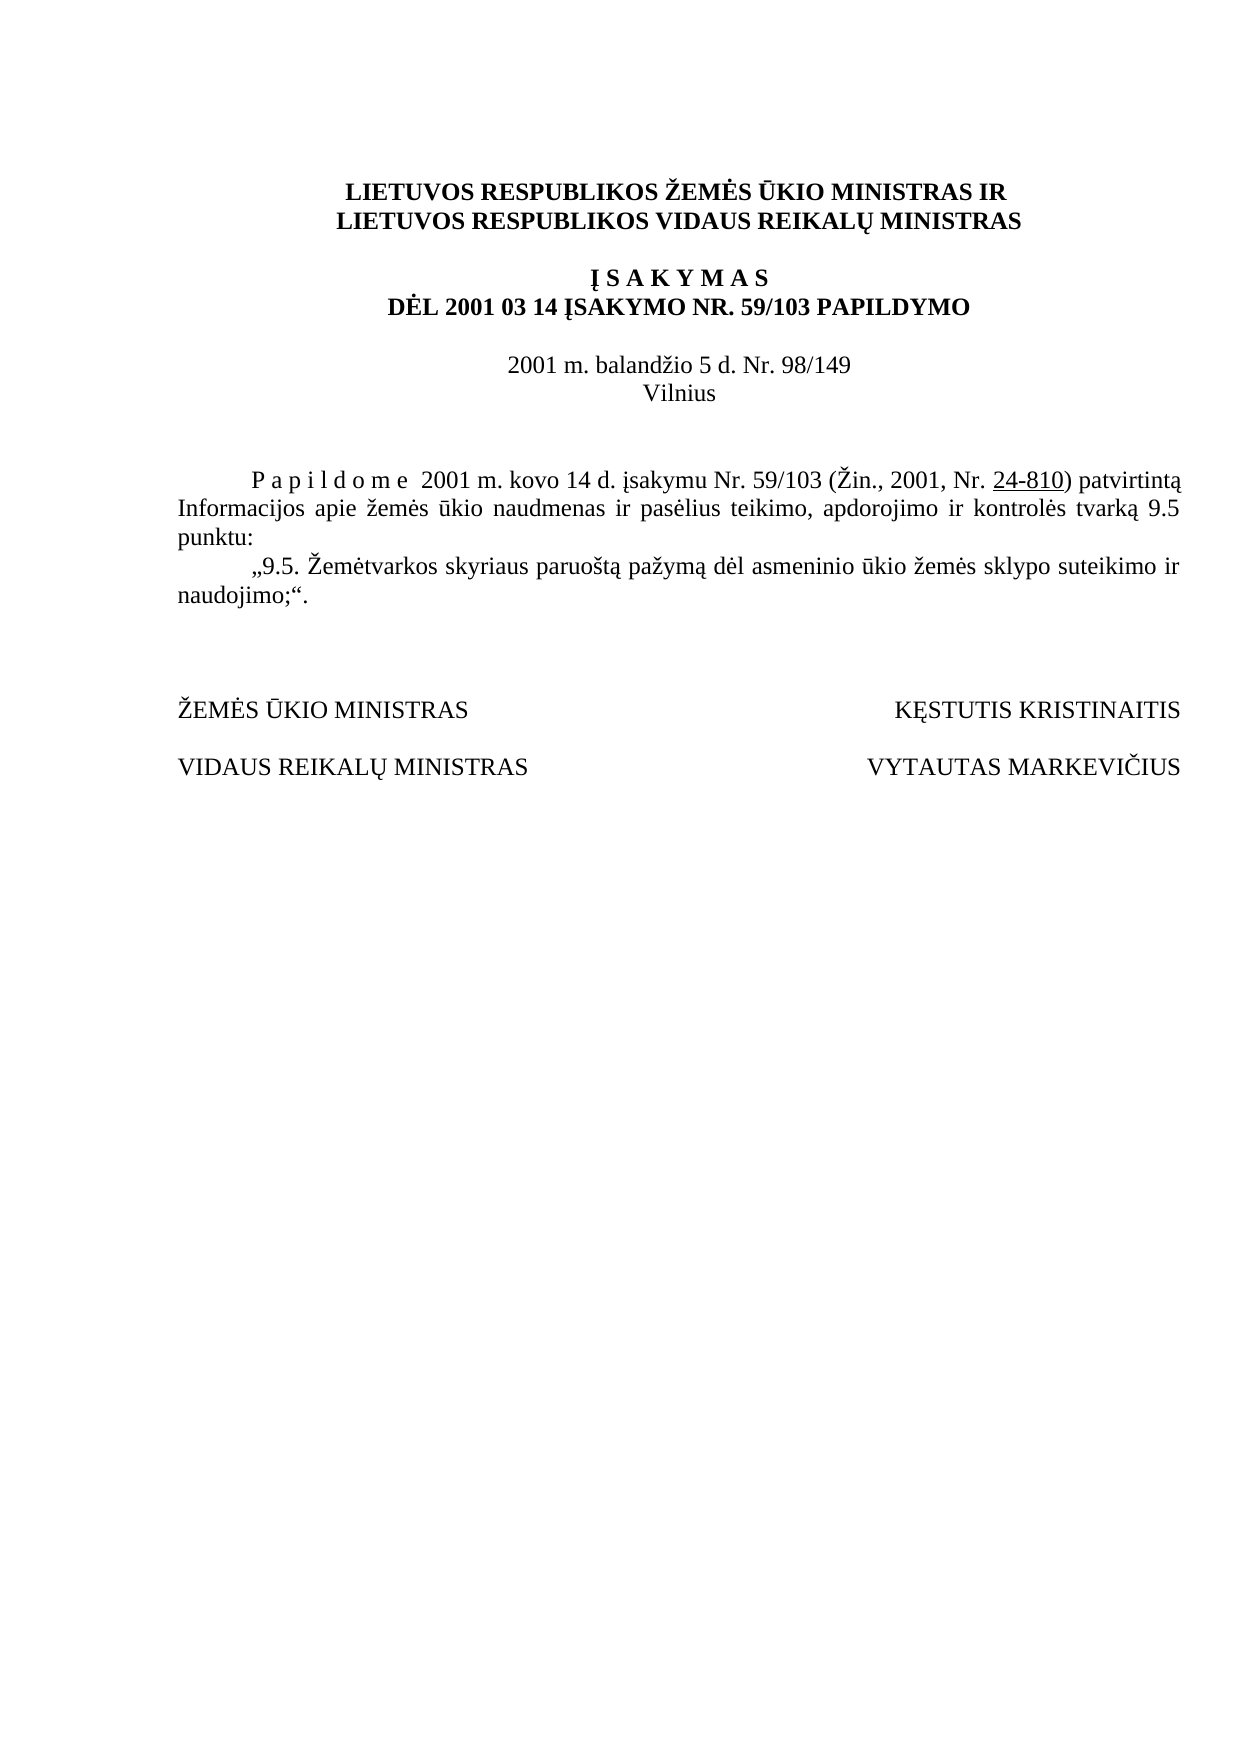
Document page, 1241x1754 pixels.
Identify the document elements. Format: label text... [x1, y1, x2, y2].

text Į S A K Y M A S [177, 263, 1181, 292]
text 2001 m. balandžio 5 d. Nr. 98/149 [177, 350, 1181, 378]
text ŽEMĖS ŪKIO MINISTRAS KĘSTUTIS KRISTINAITIS [177, 695, 1181, 723]
text LIETUVOS RESPUBLIKOS ŽEMĖS ŪKIO MINISTRAS IR [177, 177, 1181, 206]
text VIDAUS REIKALŲ MINISTRAS VYTAUTAS MARKEVIČIUS [177, 752, 1181, 781]
text „9.5. Žemėtvarkos skyriaus paruoštą pažymą dėl asmeninio ūkio žemės sklypo suteikimo ir naudojimo;“. [177, 551, 1181, 608]
text Vilnius [177, 378, 1181, 407]
text DĖL 2001 03 14 ĮSAKYMO NR. 59/103 PAPILDYMO [177, 292, 1181, 321]
text LIETUVOS RESPUBLIKOS VIDAUS REIKALŲ MINISTRAS [177, 206, 1181, 235]
text Papildome 2001 m. kovo 14 d. įsakymu Nr. 59/103 (Žin., 2001, Nr. 24-810) patvirtintą Informacijos apie žemės ūkio naudmenas ir pasėlius teikimo, apdorojimo ir kontrolės tvarką 9.5 punktu: [177, 465, 1181, 551]
